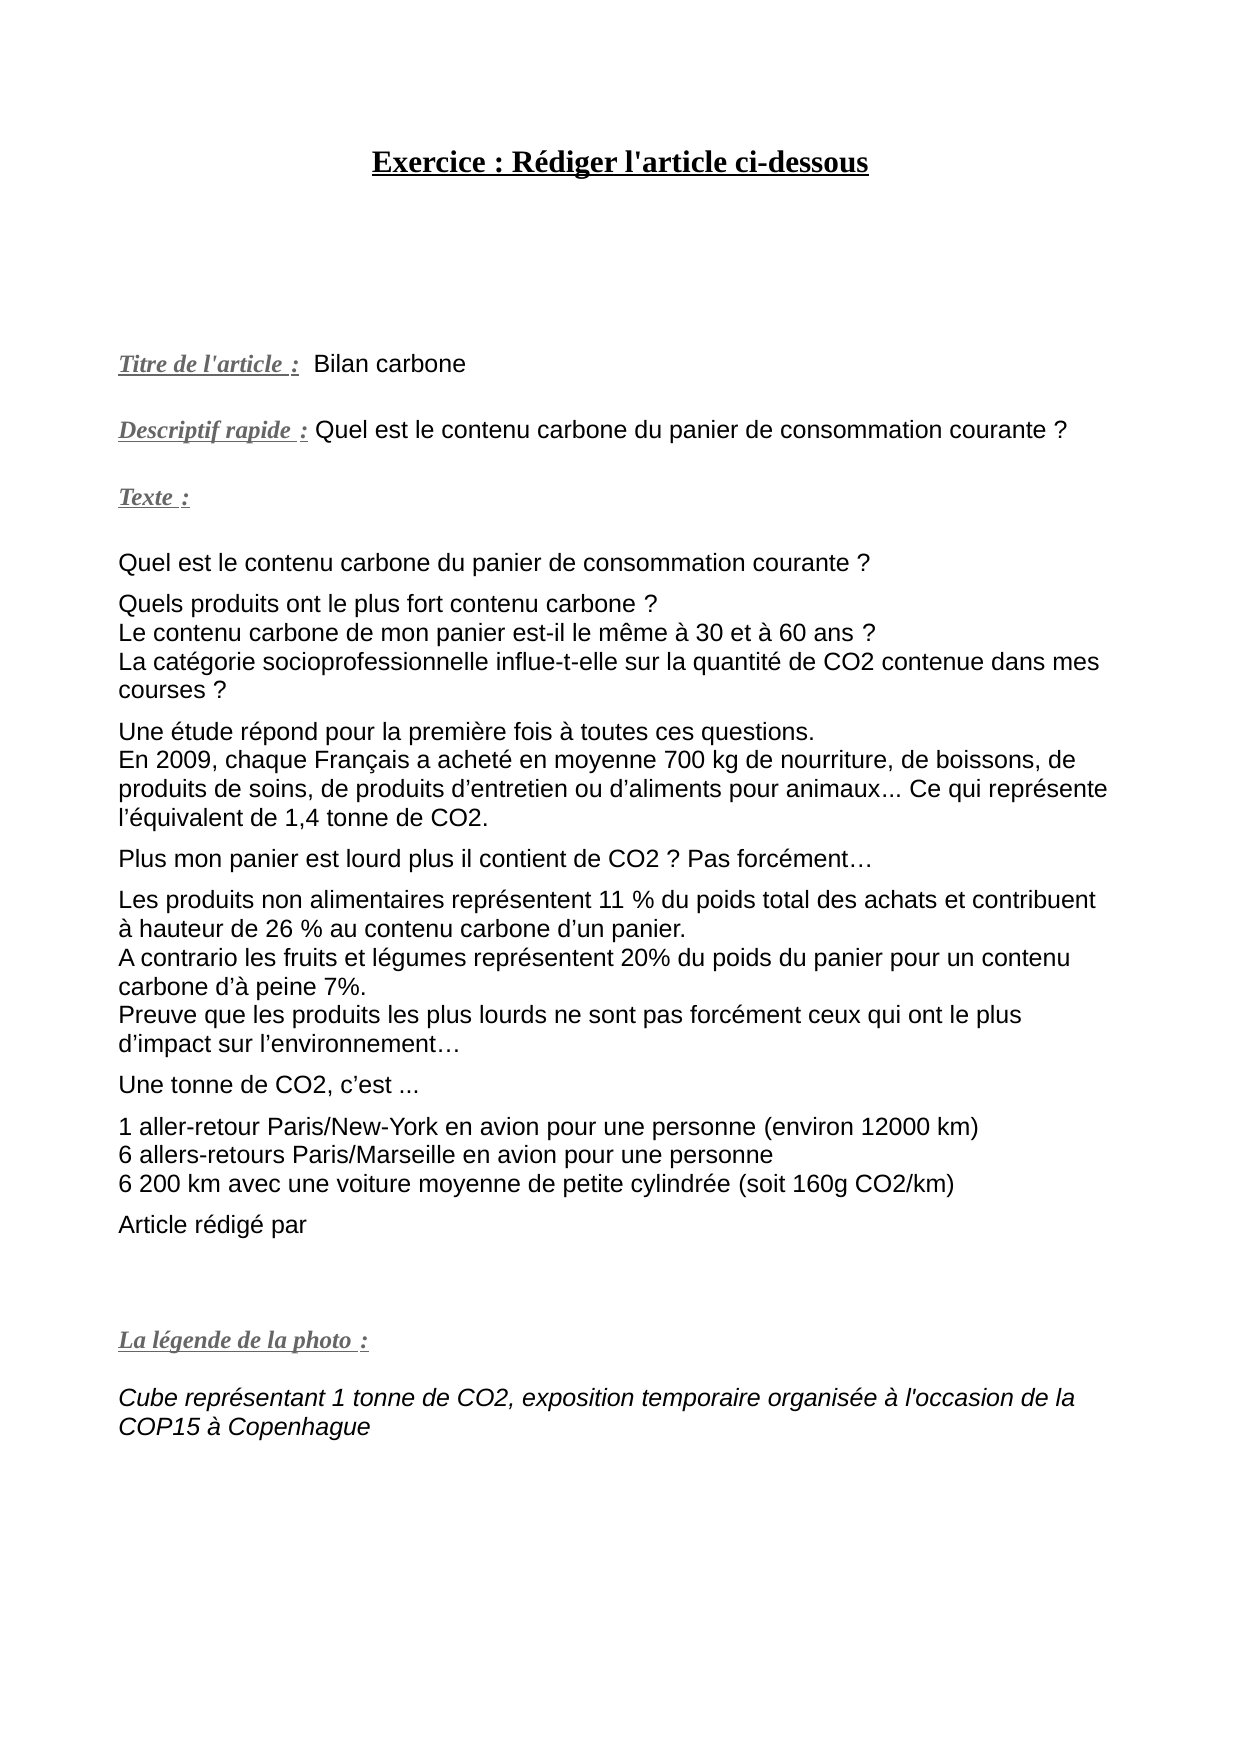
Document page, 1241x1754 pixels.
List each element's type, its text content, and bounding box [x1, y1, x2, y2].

text Les produits non alimentaires représentent 11 % du poids total des achats et contribuent à hauteur de 26 % au contenu carbone d’un panier. [118, 886, 1122, 943]
subtitle Exercice : Rédiger l'article ci-dessous [118, 143, 1122, 179]
text Preuve que les produits les plus lourds ne sont pas forcément ceux qui ont le plus d’impact sur l’environnement… [118, 1001, 1122, 1058]
text 6 allers-retours Paris/Marseille en avion pour une personne [118, 1141, 1122, 1169]
text A contrario les fruits et légumes représentent 20% du poids du panier pour un contenu carbone d’à peine 7%. [118, 943, 1122, 1001]
subtitle Texte : [118, 482, 1122, 511]
text Une étude répond pour la première fois à toutes ces questions. En 2009, chaque Français a acheté en moyenne 700 kg de nourriture, de boissons, de produits de soins, de produits d’entretien ou d’aliments pour animaux... Ce qui représente l’équivalent de 1,4 tonne de CO2. [118, 717, 1122, 832]
subtitle Quel est le contenu carbone du panier de consommation courante ? [118, 548, 1122, 577]
text Article rédigé par [118, 1211, 1122, 1239]
text 6 200 km avec une voiture moyenne de petite cylindrée (soit 160g CO2/km) [118, 1169, 1122, 1198]
subtitle Titre de l'article : Bilan carbone [118, 349, 1122, 378]
subtitle Descriptif rapide : Quel est le contenu carbone du panier de consommation courante ? [118, 415, 1122, 444]
text Quels produits ont le plus fort contenu carbone ? [118, 589, 1122, 618]
text La catégorie socioprofessionnelle influe-t-elle sur la quantité de CO2 contenue dans mes courses ? [118, 647, 1122, 704]
text Une tonne de CO2, c’est ... [118, 1071, 1122, 1099]
text 1 aller-retour Paris/New-York en avion pour une personne (environ 12000 km) [118, 1112, 1122, 1141]
text Plus mon panier est lourd plus il contient de CO2 ? Pas forcément… [118, 844, 1122, 873]
text Le contenu carbone de mon panier est-il le même à 30 et à 60 ans ? [118, 618, 1122, 647]
subtitle La légende de la photo : [118, 1326, 1122, 1354]
text Cube représentant 1 tonne de CO2, exposition temporaire organisée à l'occasion de la COP15 à Copenhague [118, 1383, 1122, 1441]
